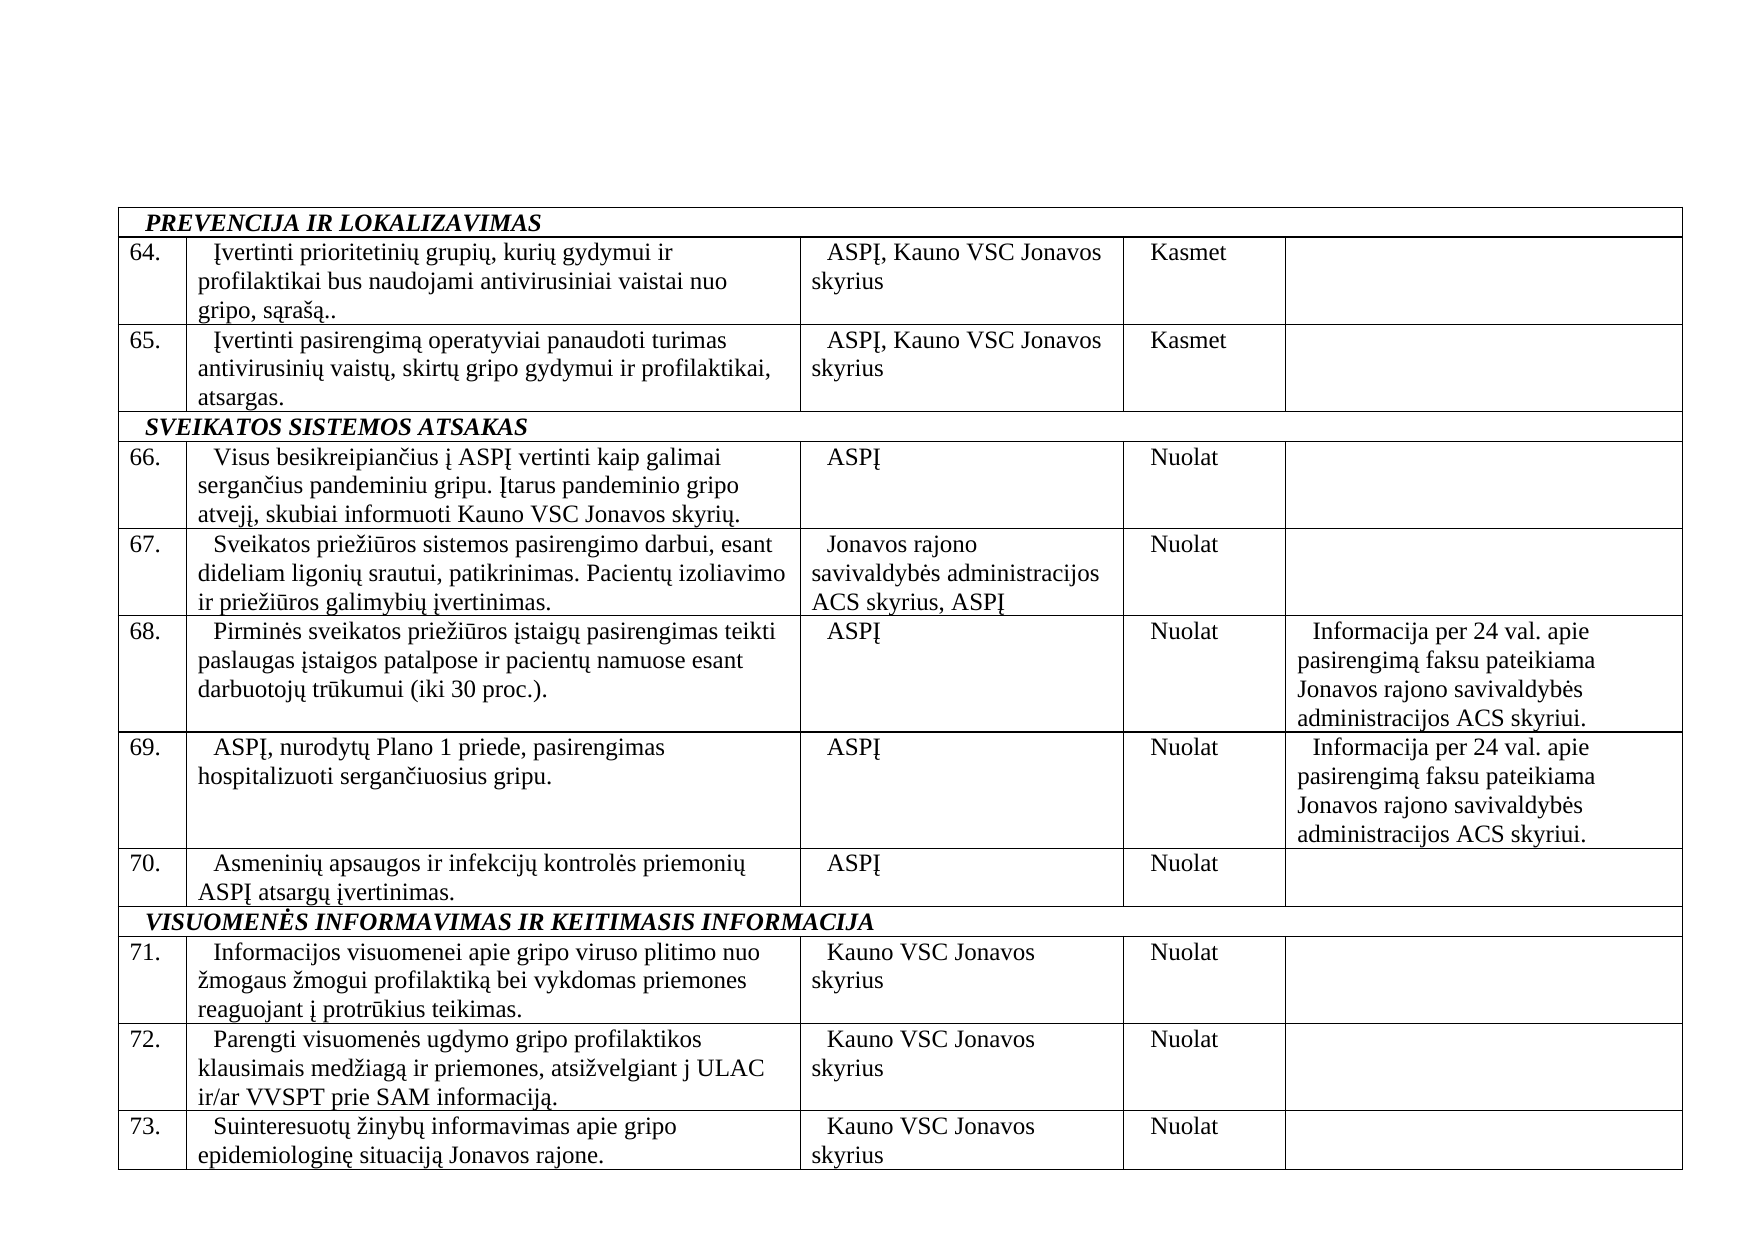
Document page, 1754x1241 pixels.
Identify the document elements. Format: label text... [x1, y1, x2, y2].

table_cell PREVENCIJA IR LOKALIZAVIMAS [119, 208, 1682, 236]
table_cell [1286, 849, 1682, 906]
table_cell Informacija per 24 val. apie pasirengimą faksu pateikiama Jonavos rajono savivaldybės administracijos ACS skyriui. [1286, 616, 1682, 731]
table_cell 68. [119, 616, 186, 731]
table_cell Visus besikreipiančius į ASPĮ vertinti kaip galimai sergančius pandeminiu gripu. Įtarus pandeminio gripo atvejį, skubiai informuoti Kauno VSC Jonavos skyrių. [187, 442, 800, 528]
table_cell 64. [119, 238, 186, 324]
table_cell Sveikatos priežiūros sistemos pasirengimo darbui, esant dideliam ligonių srautui, patikrinimas. Pacientų izoliavimo ir priežiūros galimybių įvertinimas. [187, 529, 800, 615]
table_cell [1286, 325, 1682, 411]
table_cell [1286, 442, 1682, 528]
table_cell 67. [119, 529, 186, 615]
table_cell ASPĮ, nurodytų Plano 1 priede, pasirengimas hospitalizuoti sergančiuosius gripu. [187, 733, 800, 847]
table_cell [1286, 238, 1682, 324]
table_cell Įvertinti pasirengimą operatyviai panaudoti turimas antivirusinių vaistų, skirtų gripo gydymui ir profilaktikai, atsargas. [187, 325, 800, 411]
table_cell ASPĮ [801, 616, 1123, 731]
table_cell Įvertinti prioritetinių grupių, kurių gydymui ir profilaktikai bus naudojami antivirusiniai vaistai nuo gripo, sąrašą.. [187, 238, 800, 324]
table_cell ASPĮ [801, 849, 1123, 906]
table_cell Nuolat [1124, 1024, 1285, 1110]
table_cell Kauno VSC Jonavos skyrius [801, 937, 1123, 1023]
table_cell Suinteresuotų žinybų informavimas apie gripo epidemiologinę situaciją Jonavos rajone. [187, 1111, 800, 1169]
table_cell 70. [119, 849, 186, 906]
table_cell [1286, 937, 1682, 1023]
table_cell 72. [119, 1024, 186, 1110]
table_cell ASPĮ [801, 442, 1123, 528]
table_cell 71. [119, 937, 186, 1023]
table_cell Kasmet [1124, 238, 1285, 324]
table_cell Asmeninių apsaugos ir infekcijų kontrolės priemonių ASPĮ atsargų įvertinimas. [187, 849, 800, 906]
table_cell 65. [119, 325, 186, 411]
table_cell Informacija per 24 val. apie pasirengimą faksu pateikiama Jonavos rajono savivaldybės administracijos ACS skyriui. [1286, 733, 1682, 847]
table_cell SVEIKATOS SISTEMOS ATSAKAS [119, 412, 1682, 441]
table_cell Nuolat [1124, 442, 1285, 528]
table_cell Nuolat [1124, 1111, 1285, 1169]
table_cell Nuolat [1124, 529, 1285, 615]
table_cell Parengti visuomenės ugdymo gripo profilaktikos klausimais medžiagą ir priemones, atsižvelgiant j ULAC ir/ar VVSPT prie SAM informaciją. [187, 1024, 800, 1110]
table_cell Nuolat [1124, 937, 1285, 1023]
table_cell Jonavos rajono savivaldybės administracijos ACS skyrius, ASPĮ [801, 529, 1123, 615]
table_cell 73. [119, 1111, 186, 1169]
table_cell ASPĮ, Kauno VSC Jonavos skyrius [801, 325, 1123, 411]
table_cell 69. [119, 733, 186, 847]
table_cell Pirminės sveikatos priežiūros įstaigų pasirengimas teikti paslaugas įstaigos patalpose ir pacientų namuose esant darbuotojų trūkumui (iki 30 proc.). [187, 616, 800, 731]
table_cell Kauno VSC Jonavos skyrius [801, 1024, 1123, 1110]
table_cell Kauno VSC Jonavos skyrius [801, 1111, 1123, 1169]
table_cell Nuolat [1124, 616, 1285, 731]
table_cell Kasmet [1124, 325, 1285, 411]
table_cell Informacijos visuomenei apie gripo viruso plitimo nuo žmogaus žmogui profilaktiką bei vykdomas priemones reaguojant į protrūkius teikimas. [187, 937, 800, 1023]
table_cell ASPĮ, Kauno VSC Jonavos skyrius [801, 238, 1123, 324]
table_cell Nuolat [1124, 849, 1285, 906]
table_cell Nuolat [1124, 733, 1285, 847]
table_cell [1286, 1111, 1682, 1169]
table_cell VISUOMENĖS INFORMAVIMAS IR KEITIMASIS INFORMACIJA [119, 907, 1682, 936]
table_cell [1286, 1024, 1682, 1110]
table_cell ASPĮ [801, 733, 1123, 847]
table_cell 66. [119, 442, 186, 528]
table_cell [1286, 529, 1682, 615]
